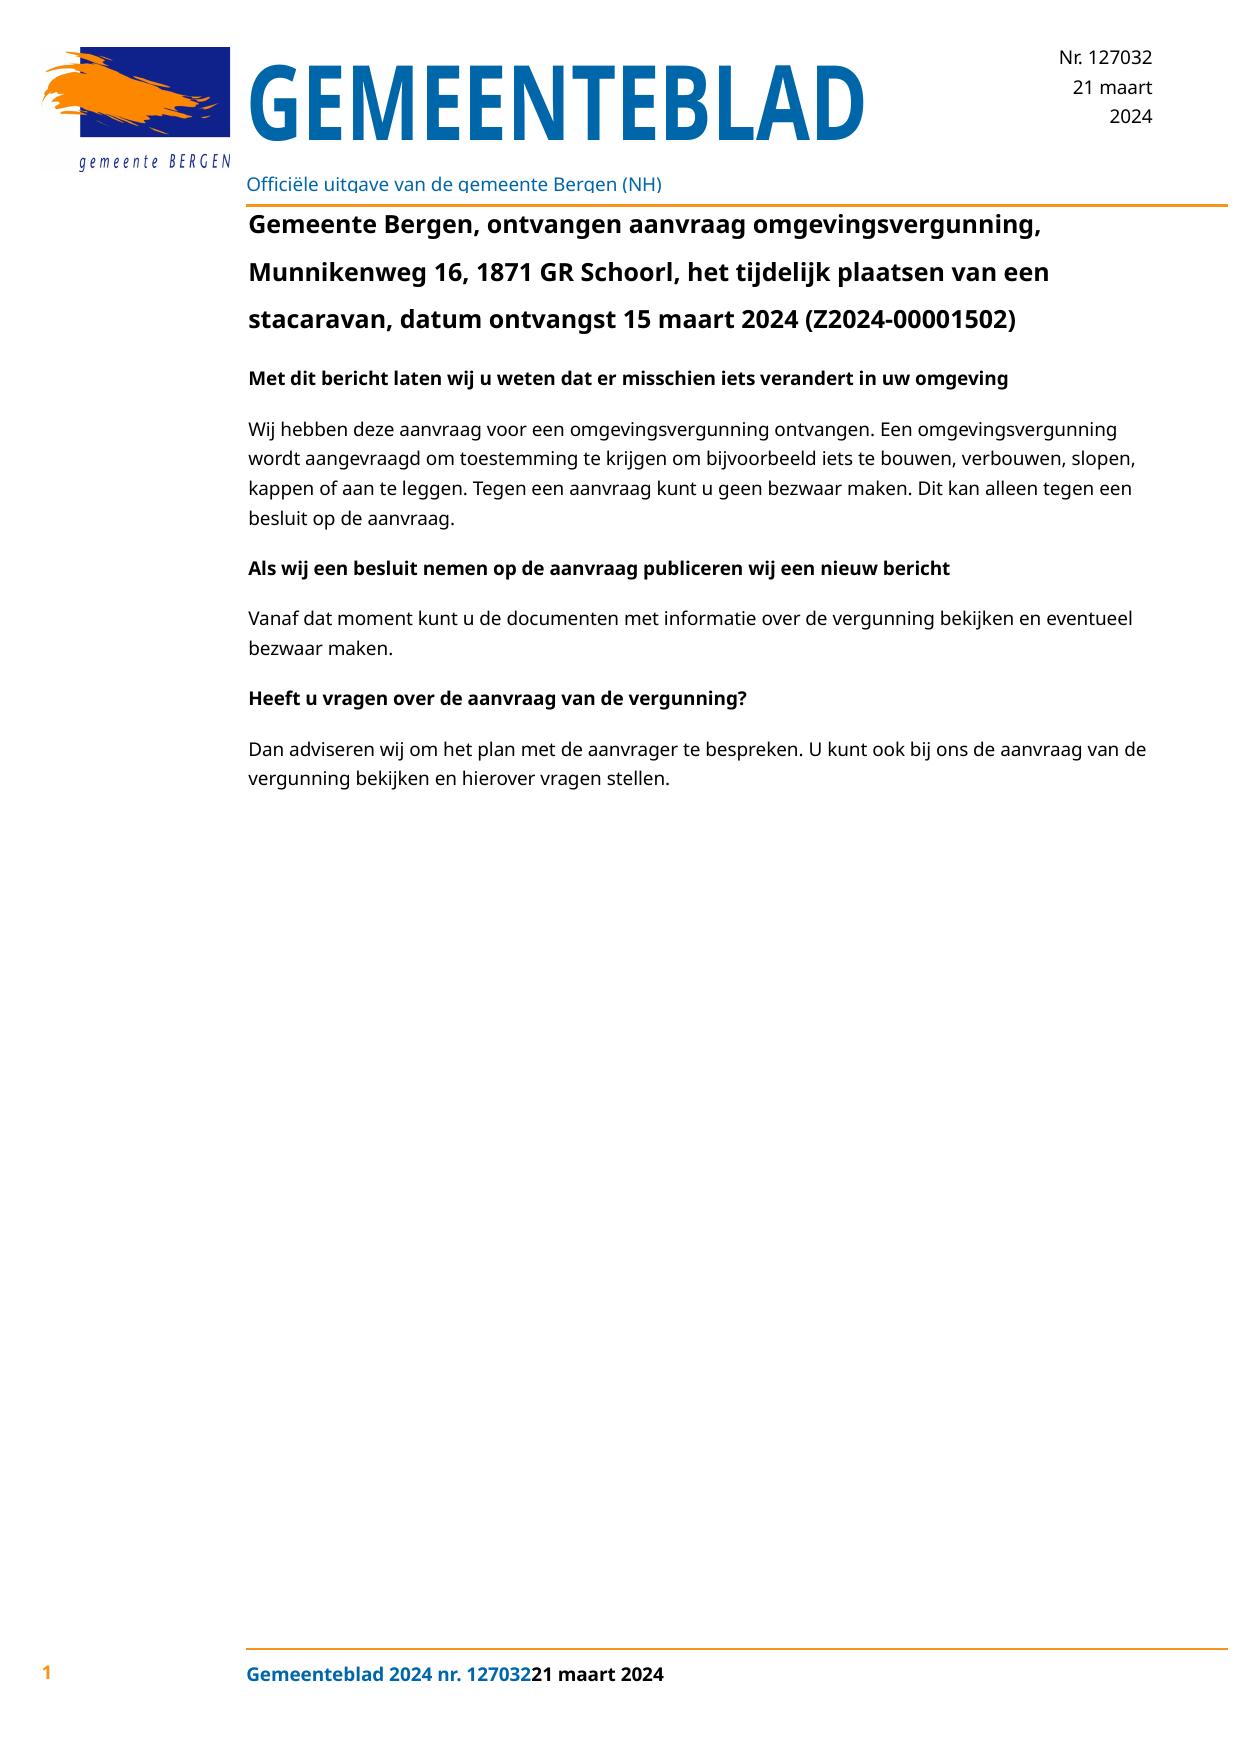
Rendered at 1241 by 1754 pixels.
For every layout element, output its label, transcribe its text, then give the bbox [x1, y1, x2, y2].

text Als wij een besluit nemen op de aanvraag publiceren wij een nieuw bericht [248, 555, 1152, 581]
text Met dit bericht laten wij u weten dat er misschien iets verandert in uw omgeving [248, 366, 1152, 391]
text Wij hebben deze aanvraag voor een omgevingsvergunning ontvangen. Een omgevingsvergunning wordt aangevraagd om toestemming te krijgen om bijvoorbeeld iets te bouwen, verbouwen, slopen, kappen of aan te leggen. Tegen een aanvraag kunt u geen bezwaar maken. Dit kan alleen tegen een besluit op de aanvraag. [248, 416, 1152, 530]
text Vanaf dat moment kunt u de documenten met informatie over de vergunning bekijken en eventueel bezwaar maken. [248, 606, 1152, 661]
text Gemeente Bergen, ontvangen aanvraag omgevingsvergunning, Munnikenweg 16, 1871 GR Schoorl, het tijdelijk plaatsen van een stacaravan, datum ontvangst 15 maart 2024 (Z2024-00001502) [248, 207, 1152, 336]
picture [41, 47, 231, 172]
text Dan adviseren wij om het plan met de aanvrager te bespreken. U kunt ook bij ons de aanvraag van de vergunning bekijken en hierover vragen stellen. [248, 736, 1152, 791]
text Heeft u vragen over de aanvraag van de vergunning? [248, 686, 1152, 711]
